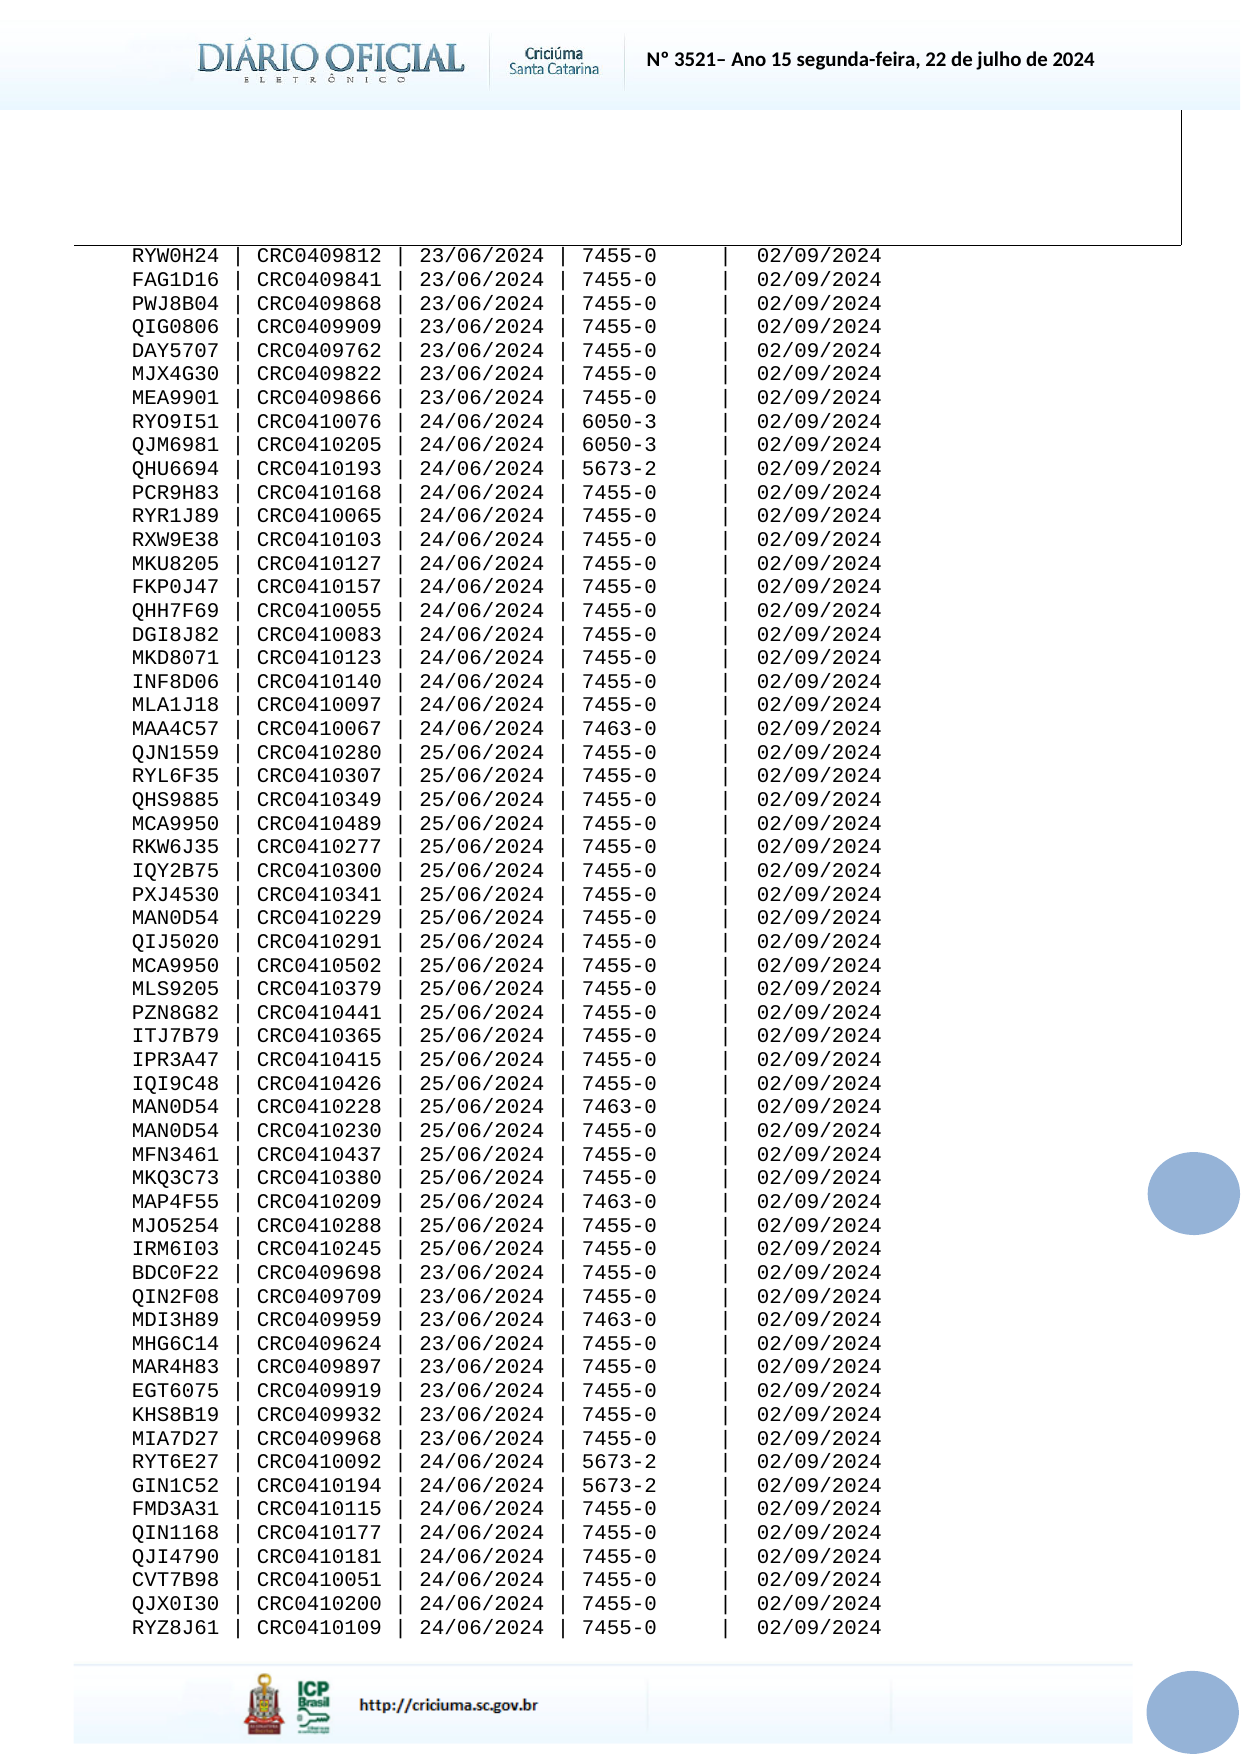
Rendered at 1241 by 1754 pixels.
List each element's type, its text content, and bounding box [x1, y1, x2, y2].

text KHS8B19 | CRC0409932 | 23/06/2024 | 7455-0 | 02/09/2024 [44, 1404, 1181, 1427]
text RYO9I51 | CRC0410076 | 24/06/2024 | 6050-3 | 02/09/2024 [44, 411, 1181, 434]
text PXJ4530 | CRC0410341 | 25/06/2024 | 7455-0 | 02/09/2024 [44, 884, 1181, 907]
text QJI4790 | CRC0410181 | 24/06/2024 | 7455-0 | 02/09/2024 [44, 1546, 1181, 1569]
text RYR1J89 | CRC0410065 | 24/06/2024 | 7455-0 | 02/09/2024 [44, 505, 1181, 529]
text MAP4F55 | CRC0410209 | 25/06/2024 | 7463-0 | 02/09/2024 [44, 1191, 1153, 1215]
text MAN0D54 | CRC0410230 | 25/06/2024 | 7455-0 | 02/09/2024 [44, 1120, 1181, 1144]
text QIG0806 | CRC0409909 | 23/06/2024 | 7455-0 | 02/09/2024 [44, 316, 1181, 340]
text MJX4G30 | CRC0409822 | 23/06/2024 | 7455-0 | 02/09/2024 [44, 363, 1181, 387]
text RYW0H24 | CRC0409812 | 23/06/2024 | 7455-0 | 02/09/2024 [44, 245, 1181, 269]
text MAN0D54 | CRC0410228 | 25/06/2024 | 7463-0 | 02/09/2024 [44, 1096, 1181, 1120]
text MAA4C57 | CRC0410067 | 24/06/2024 | 7463-0 | 02/09/2024 [44, 718, 1181, 742]
text MLS9205 | CRC0410379 | 25/06/2024 | 7455-0 | 02/09/2024 [44, 978, 1181, 1002]
text MIA7D27 | CRC0409968 | 23/06/2024 | 7455-0 | 02/09/2024 [44, 1427, 1181, 1451]
text QHU6694 | CRC0410193 | 24/06/2024 | 5673-2 | 02/09/2024 [44, 458, 1181, 482]
text QHS9885 | CRC0410349 | 25/06/2024 | 7455-0 | 02/09/2024 [44, 789, 1181, 813]
text MKD8071 | CRC0410123 | 24/06/2024 | 7455-0 | 02/09/2024 [44, 647, 1181, 671]
text MFN3461 | CRC0410437 | 25/06/2024 | 7455-0 | 02/09/2024 [44, 1144, 1181, 1167]
text IPR3A47 | CRC0410415 | 25/06/2024 | 7455-0 | 02/09/2024 [44, 1049, 1181, 1073]
text ITJ7B79 | CRC0410365 | 25/06/2024 | 7455-0 | 02/09/2024 [44, 1026, 1181, 1049]
text QIN1168 | CRC0410177 | 24/06/2024 | 7455-0 | 02/09/2024 [44, 1522, 1181, 1546]
text MKU8205 | CRC0410127 | 24/06/2024 | 7455-0 | 02/09/2024 [44, 553, 1181, 576]
text MLA1J18 | CRC0410097 | 24/06/2024 | 7455-0 | 02/09/2024 [44, 694, 1181, 718]
text MAN0D54 | CRC0410229 | 25/06/2024 | 7455-0 | 02/09/2024 [44, 907, 1181, 931]
text MDI3H89 | CRC0409959 | 23/06/2024 | 7463-0 | 02/09/2024 [44, 1309, 1181, 1333]
text MCA9950 | CRC0410489 | 25/06/2024 | 7455-0 | 02/09/2024 [44, 813, 1181, 836]
text RYZ8J61 | CRC0410109 | 24/06/2024 | 7455-0 | 02/09/2024 [44, 1617, 1181, 1640]
text DGI8J82 | CRC0410083 | 24/06/2024 | 7455-0 | 02/09/2024 [44, 623, 1181, 647]
text MJO5254 | CRC0410288 | 25/06/2024 | 7455-0 | 02/09/2024 [44, 1215, 1181, 1238]
text INF8D06 | CRC0410140 | 24/06/2024 | 7455-0 | 02/09/2024 [44, 671, 1181, 694]
text MKQ3C73 | CRC0410380 | 25/06/2024 | 7455-0 | 02/09/2024 [44, 1167, 1157, 1191]
text QIJ5020 | CRC0410291 | 25/06/2024 | 7455-0 | 02/09/2024 [44, 931, 1181, 954]
text QHH7F69 | CRC0410055 | 24/06/2024 | 7455-0 | 02/09/2024 [44, 600, 1181, 623]
text MAR4H83 | CRC0409897 | 23/06/2024 | 7455-0 | 02/09/2024 [44, 1357, 1181, 1380]
text RYT6E27 | CRC0410092 | 24/06/2024 | 5673-2 | 02/09/2024 [44, 1451, 1181, 1475]
text GIN1C52 | CRC0410194 | 24/06/2024 | 5673-2 | 02/09/2024 [44, 1475, 1181, 1498]
text PWJ8B04 | CRC0409868 | 23/06/2024 | 7455-0 | 02/09/2024 [44, 292, 1181, 316]
text FKP0J47 | CRC0410157 | 24/06/2024 | 7455-0 | 02/09/2024 [44, 576, 1181, 600]
text MCA9950 | CRC0410502 | 25/06/2024 | 7455-0 | 02/09/2024 [44, 954, 1181, 978]
text QJX0I30 | CRC0410200 | 24/06/2024 | 7455-0 | 02/09/2024 [44, 1593, 1181, 1617]
text PZN8G82 | CRC0410441 | 25/06/2024 | 7455-0 | 02/09/2024 [44, 1002, 1181, 1026]
text IRM6I03 | CRC0410245 | 25/06/2024 | 7455-0 | 02/09/2024 [44, 1238, 1181, 1262]
text QIN2F08 | CRC0409709 | 23/06/2024 | 7455-0 | 02/09/2024 [44, 1286, 1181, 1309]
text QJM6981 | CRC0410205 | 24/06/2024 | 6050-3 | 02/09/2024 [44, 434, 1181, 458]
text IQY2B75 | CRC0410300 | 25/06/2024 | 7455-0 | 02/09/2024 [44, 860, 1181, 884]
text PCR9H83 | CRC0410168 | 24/06/2024 | 7455-0 | 02/09/2024 [44, 482, 1181, 505]
text BDC0F22 | CRC0409698 | 23/06/2024 | 7455-0 | 02/09/2024 [44, 1262, 1181, 1286]
text QJN1559 | CRC0410280 | 25/06/2024 | 7455-0 | 02/09/2024 [44, 742, 1181, 765]
text FAG1D16 | CRC0409841 | 23/06/2024 | 7455-0 | 02/09/2024 [44, 269, 1181, 292]
text MHG6C14 | CRC0409624 | 23/06/2024 | 7455-0 | 02/09/2024 [44, 1333, 1181, 1357]
text FMD3A31 | CRC0410115 | 24/06/2024 | 7455-0 | 02/09/2024 [44, 1498, 1181, 1522]
text RKW6J35 | CRC0410277 | 25/06/2024 | 7455-0 | 02/09/2024 [44, 836, 1181, 860]
text CVT7B98 | CRC0410051 | 24/06/2024 | 7455-0 | 02/09/2024 [44, 1569, 1181, 1593]
text IQI9C48 | CRC0410426 | 25/06/2024 | 7455-0 | 02/09/2024 [44, 1073, 1181, 1096]
text RYL6F35 | CRC0410307 | 25/06/2024 | 7455-0 | 02/09/2024 [44, 765, 1181, 789]
text RXW9E38 | CRC0410103 | 24/06/2024 | 7455-0 | 02/09/2024 [44, 529, 1181, 553]
text MEA9901 | CRC0409866 | 23/06/2024 | 7455-0 | 02/09/2024 [44, 387, 1181, 411]
text EGT6075 | CRC0409919 | 23/06/2024 | 7455-0 | 02/09/2024 [44, 1380, 1181, 1404]
text DAY5707 | CRC0409762 | 23/06/2024 | 7455-0 | 02/09/2024 [44, 340, 1181, 363]
